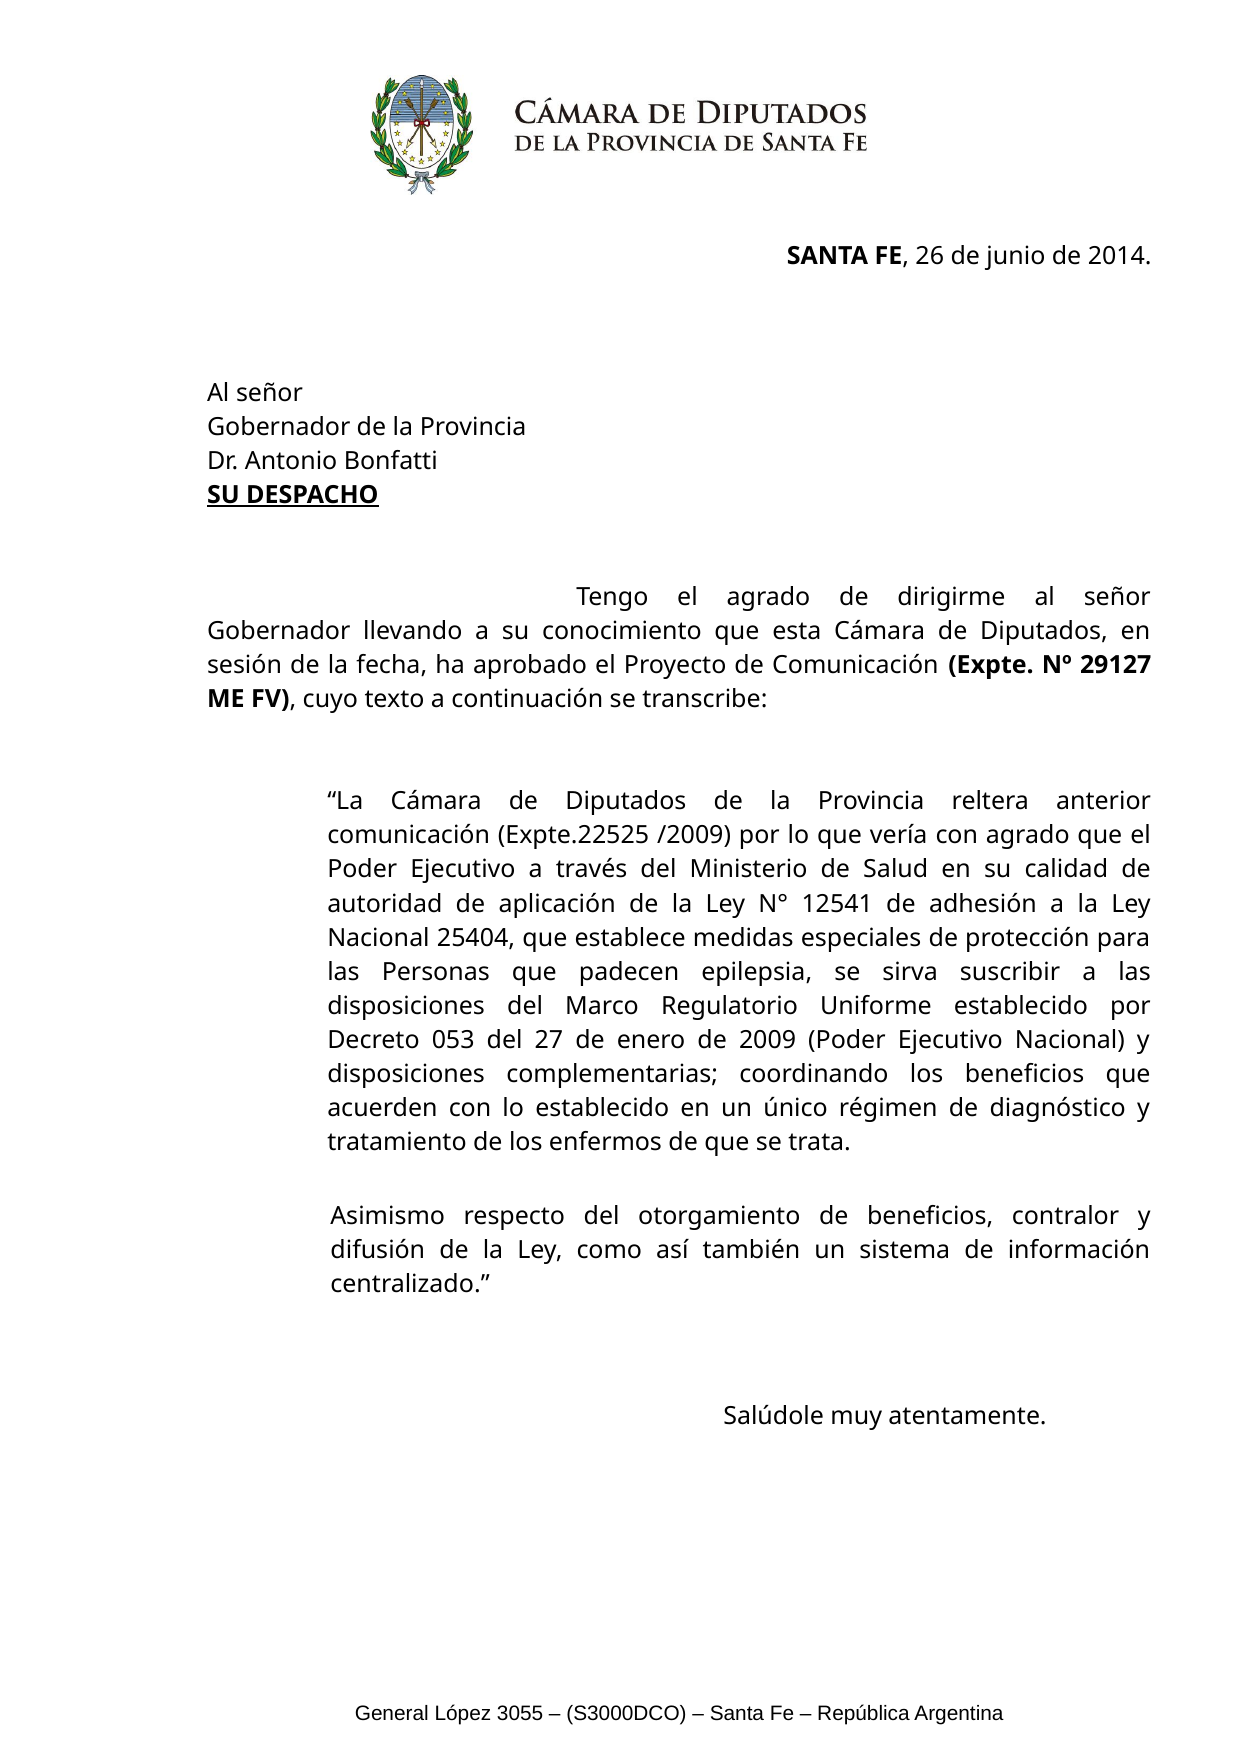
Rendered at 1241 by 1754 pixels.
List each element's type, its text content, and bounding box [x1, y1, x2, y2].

text Tengo el agrado de dirigirme al señor Gobernador llevando a su conocimiento que esta Cámara de Diputados, en sesión de la fecha, ha aprobado el Proyecto de Comunicación (Expte. Nº 29127 ME FV), cuyo texto a continuación se transcribe: [207, 579, 1152, 715]
picture [370, 75, 867, 199]
text SU DESPACHO [207, 476, 1152, 511]
text Asimismo respecto del otorgamiento de beneficios, contralor y difusión de la Ley, como así también un sistema de información centralizado.” [330, 1198, 1152, 1300]
text Salúdole muy atentamente. [649, 1397, 1152, 1432]
text SANTA FE, 26 de junio de 2014. [207, 238, 1152, 272]
text Dr. Antonio Bonfatti [207, 442, 1152, 476]
text “La Cámara de Diputados de la Provincia reltera anterior comunicación (Expte.22525 /2009) por lo que vería con agrado que el Poder Ejecutivo a través del Ministerio de Salud en su calidad de autoridad de aplicación de la Ley N° 12541 de adhesión a la Ley Nacional 25404, que establece medidas especiales de protección para las Personas que padecen epilepsia, se sirva suscribir a las disposiciones del Marco Regulatorio Uniforme establecido por Decreto 053 del 27 de enero de 2009 (Poder Ejecutivo Nacional) y disposiciones complementarias; coordinando los beneficios que acuerden con lo establecido en un único régimen de diagnóstico y tratamiento de los enfermos de que se trata. [327, 783, 1152, 1158]
text Al señor [207, 374, 1152, 408]
text Gobernador de la Provincia [207, 408, 1152, 442]
